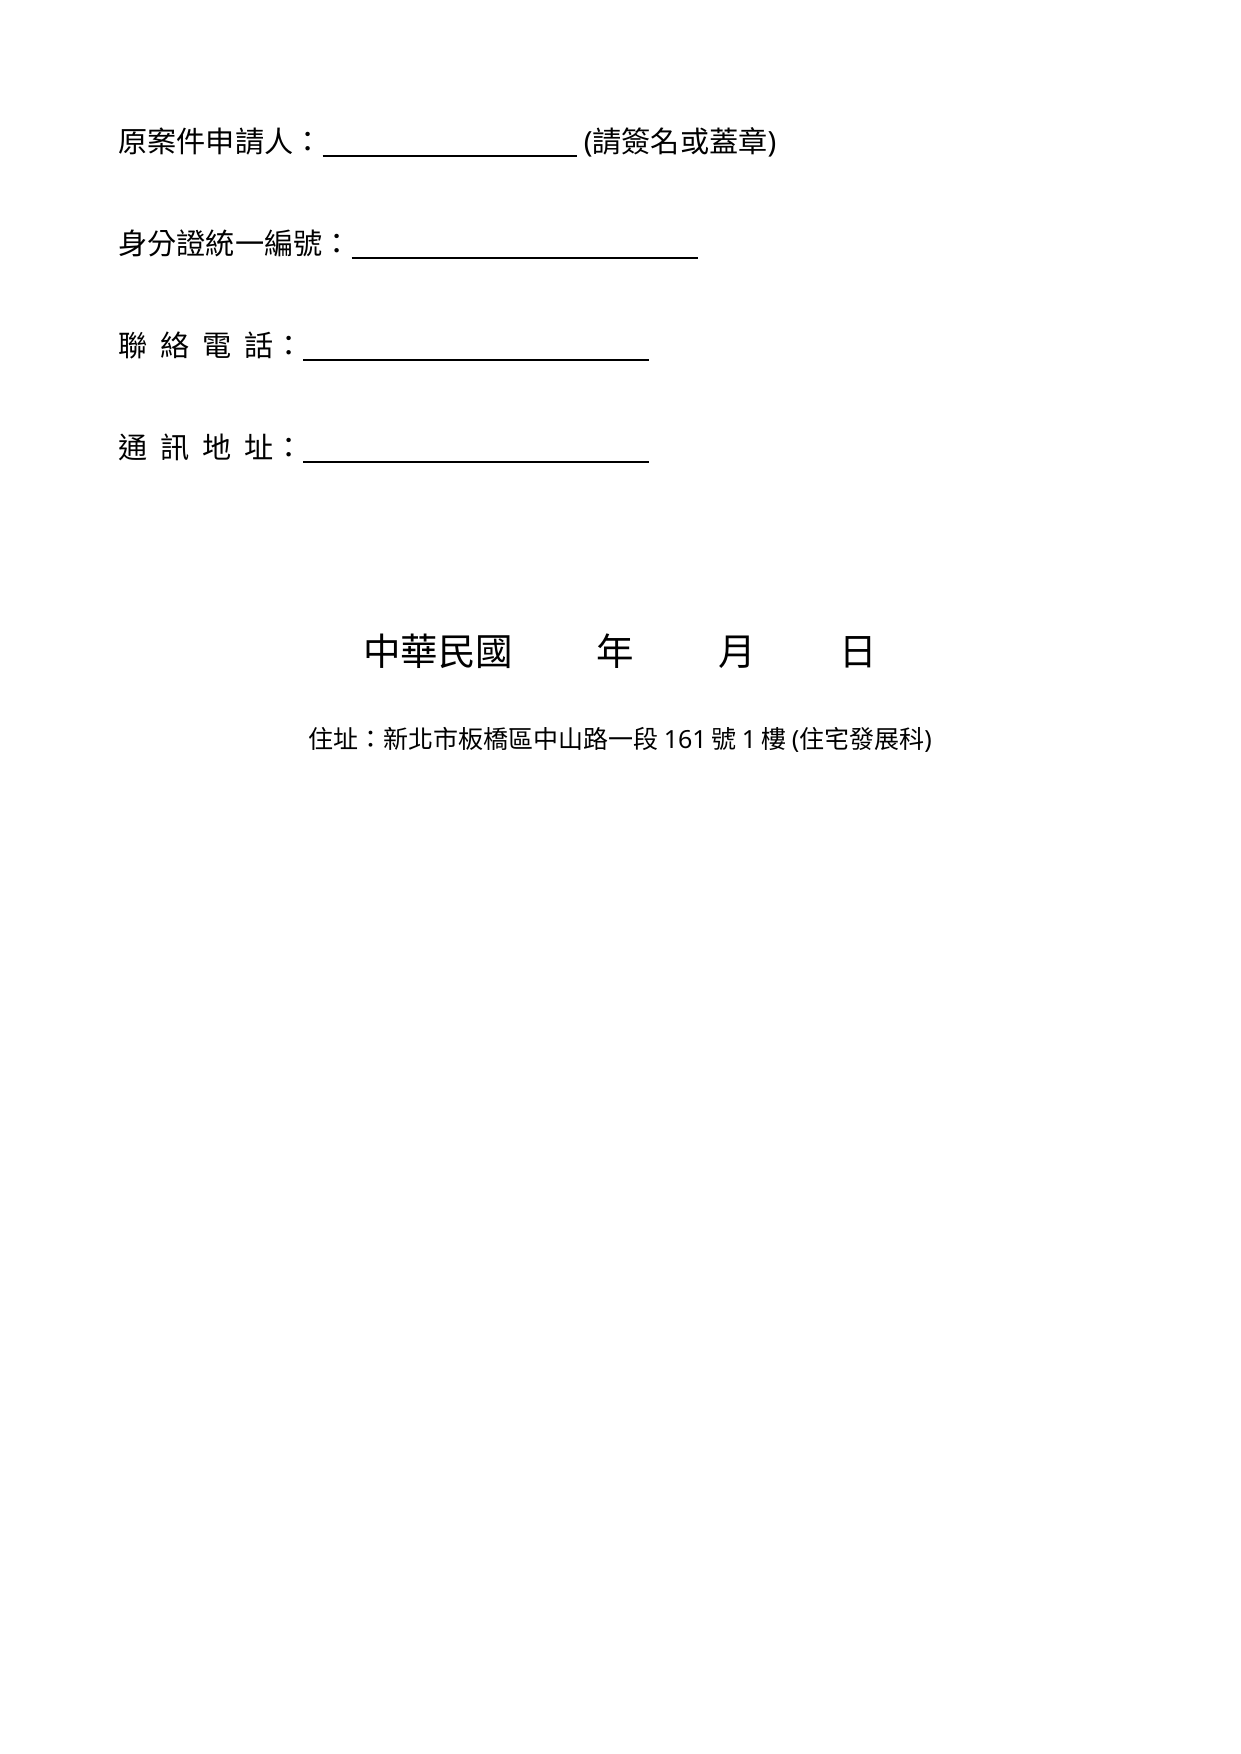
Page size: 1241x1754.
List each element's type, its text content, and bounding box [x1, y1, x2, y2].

text 住址：新北市板橋區中山路一段161號1樓 (住宅發展科) [118, 719, 1122, 757]
text 通 訊 地 址： [118, 408, 1122, 483]
text 聯 絡 電 話： [118, 306, 1122, 381]
text 中華民國 年 月 日 [118, 611, 1122, 686]
text 原案件申請人： (請簽名或蓋章) [118, 102, 1122, 177]
text 身分證統一編號： [118, 204, 1122, 279]
